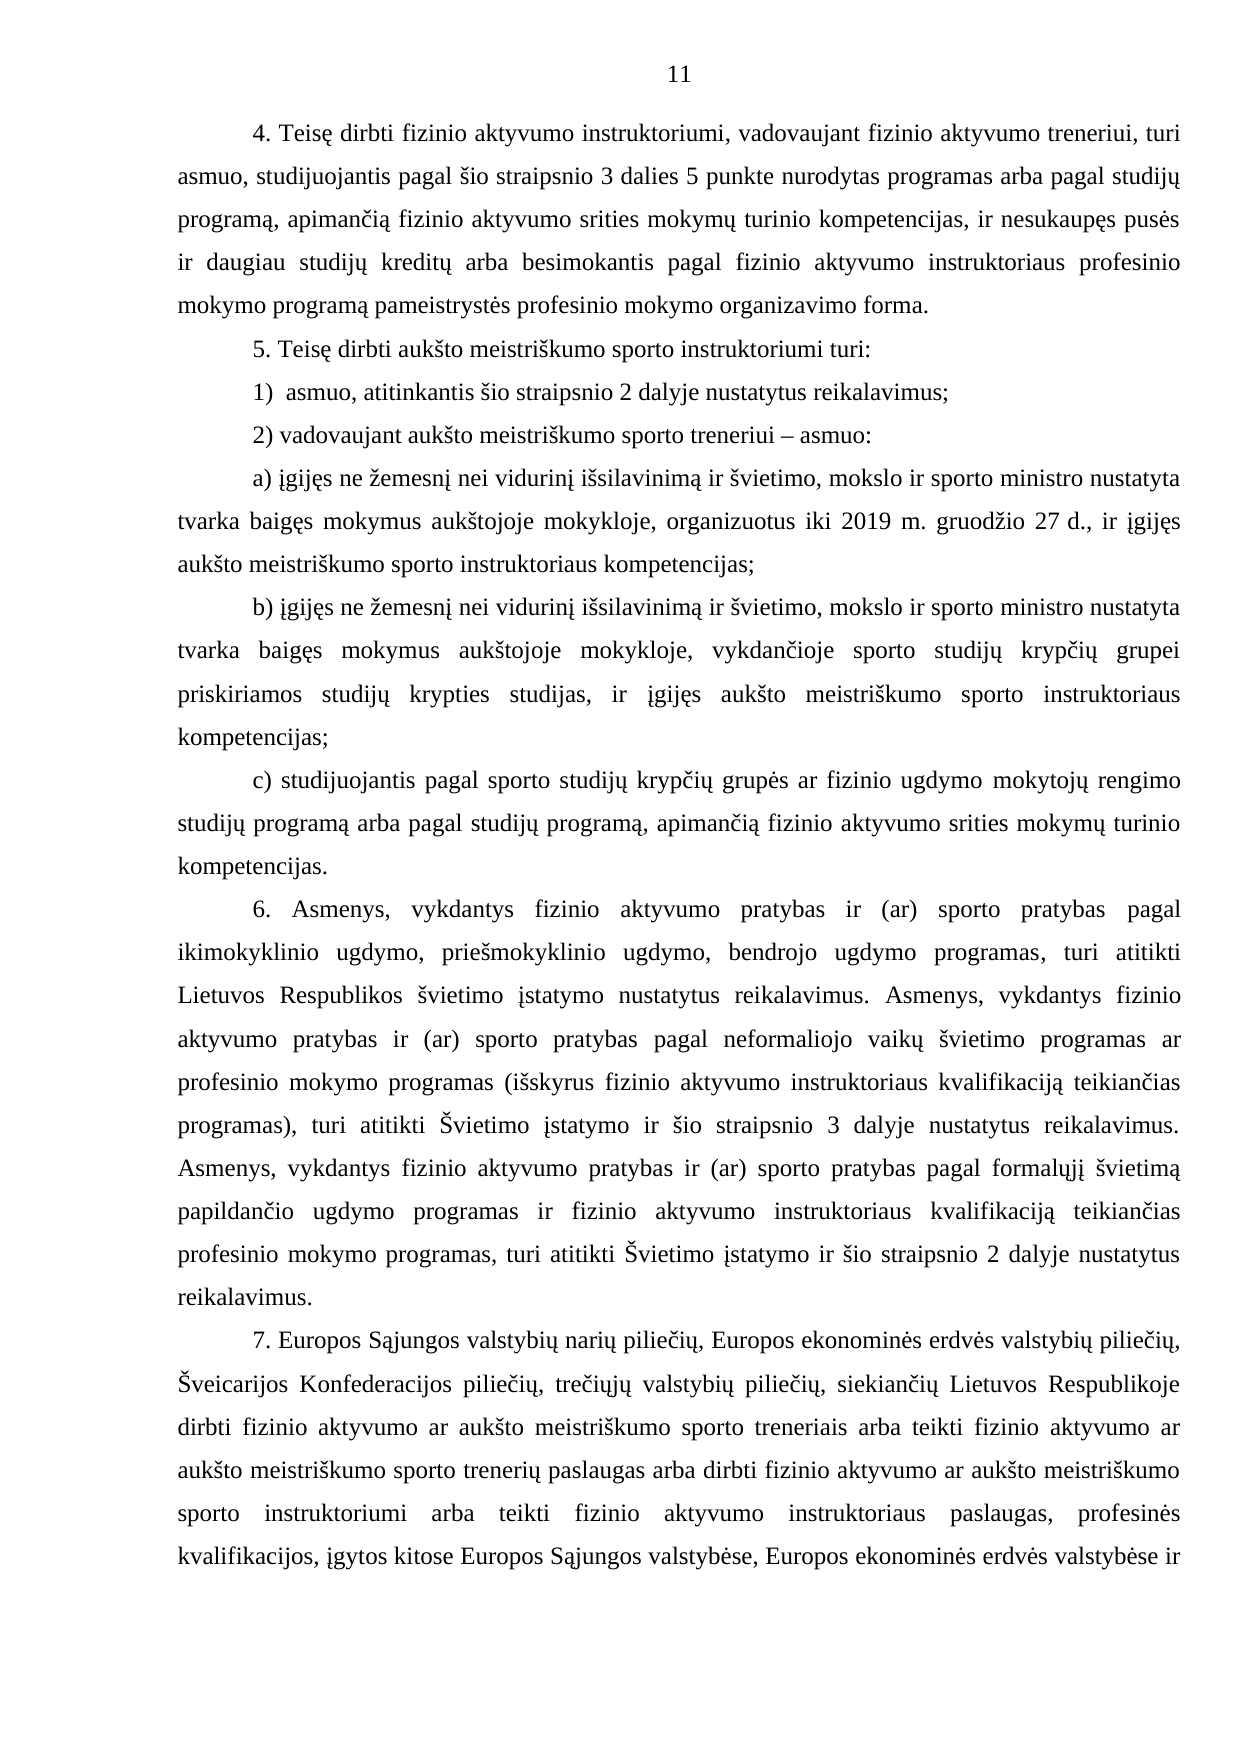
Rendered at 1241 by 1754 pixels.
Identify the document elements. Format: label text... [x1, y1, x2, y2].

text 4. Teisę dirbti fizinio aktyvumo instruktoriumi, vadovaujant fizinio aktyvumo treneriui, turi asmuo, studijuojantis pagal šio straipsnio 3 dalies 5 punkte nurodytas programas arba pagal studijų programą, apimančią fizinio aktyvumo srities mokymų turinio kompetencijas, ir nesukaupęs pusės ir daugiau studijų kreditų arba besimokantis pagal fizinio aktyvumo instruktoriaus profesinio mokymo programą pameistrystės profesinio mokymo organizavimo forma. [177, 118, 1181, 319]
text 1) asmuo, atitinkantis šio straipsnio 2 dalyje nustatytus reikalavimus; [177, 377, 1181, 406]
text 6. Asmenys, vykdantys fizinio aktyvumo pratybas ir (ar) sporto pratybas pagal ikimokyklinio ugdymo, priešmokyklinio ugdymo, bendrojo ugdymo programas, turi atitikti Lietuvos Respublikos švietimo įstatymo nustatytus reikalavimus. Asmenys, vykdantys fizinio aktyvumo pratybas ir (ar) sporto pratybas pagal neformaliojo vaikų švietimo programas ar profesinio mokymo programas (išskyrus fizinio aktyvumo instruktoriaus kvalifikaciją teikiančias programas), turi atitikti Švietimo įstatymo ir šio straipsnio 3 dalyje nustatytus reikalavimus. Asmenys, vykdantys fizinio aktyvumo pratybas ir (ar) sporto pratybas pagal formalųjį švietimą papildančio ugdymo programas ir fizinio aktyvumo instruktoriaus kvalifikaciją teikiančias profesinio mokymo programas, turi atitikti Švietimo įstatymo ir šio straipsnio 2 dalyje nustatytus reikalavimus. [177, 894, 1181, 1311]
text c) studijuojantis pagal sporto studijų krypčių grupės ar fizinio ugdymo mokytojų rengimo studijų programą arba pagal studijų programą, apimančią fizinio aktyvumo srities mokymų turinio kompetencijas. [177, 765, 1181, 880]
text a) įgijęs ne žemesnį nei vidurinį išsilavinimą ir švietimo, mokslo ir sporto ministro nustatyta tvarka baigęs mokymus aukštojoje mokykloje, organizuotus iki 2019 m. gruodžio 27 d., ir įgijęs aukšto meistriškumo sporto instruktoriaus kompetencijas; [177, 463, 1181, 578]
text 2) vadovaujant aukšto meistriškumo sporto treneriui – asmuo: [177, 420, 1181, 449]
text 7. Europos Sąjungos valstybių narių piliečių, Europos ekonominės erdvės valstybių piliečių, Šveicarijos Konfederacijos piliečių, trečiųjų valstybių piliečių, siekiančių Lietuvos Respublikoje dirbti fizinio aktyvumo ar aukšto meistriškumo sporto treneriais arba teikti fizinio aktyvumo ar aukšto meistriškumo sporto trenerių paslaugas arba dirbti fizinio aktyvumo ar aukšto meistriškumo sporto instruktoriumi arba teikti fizinio aktyvumo instruktoriaus paslaugas, profesinės kvalifikacijos, įgytos kitose Europos Sąjungos valstybėse, Europos ekonominės erdvės valstybėse ir [177, 1326, 1181, 1570]
text 5. Teisę dirbti aukšto meistriškumo sporto instruktoriumi turi: [177, 334, 1181, 362]
text b) įgijęs ne žemesnį nei vidurinį išsilavinimą ir švietimo, mokslo ir sporto ministro nustatyta tvarka baigęs mokymus aukštojoje mokykloje, vykdančioje sporto studijų krypčių grupei priskiriamos studijų krypties studijas, ir įgijęs aukšto meistriškumo sporto instruktoriaus kompetencijas; [177, 592, 1181, 751]
